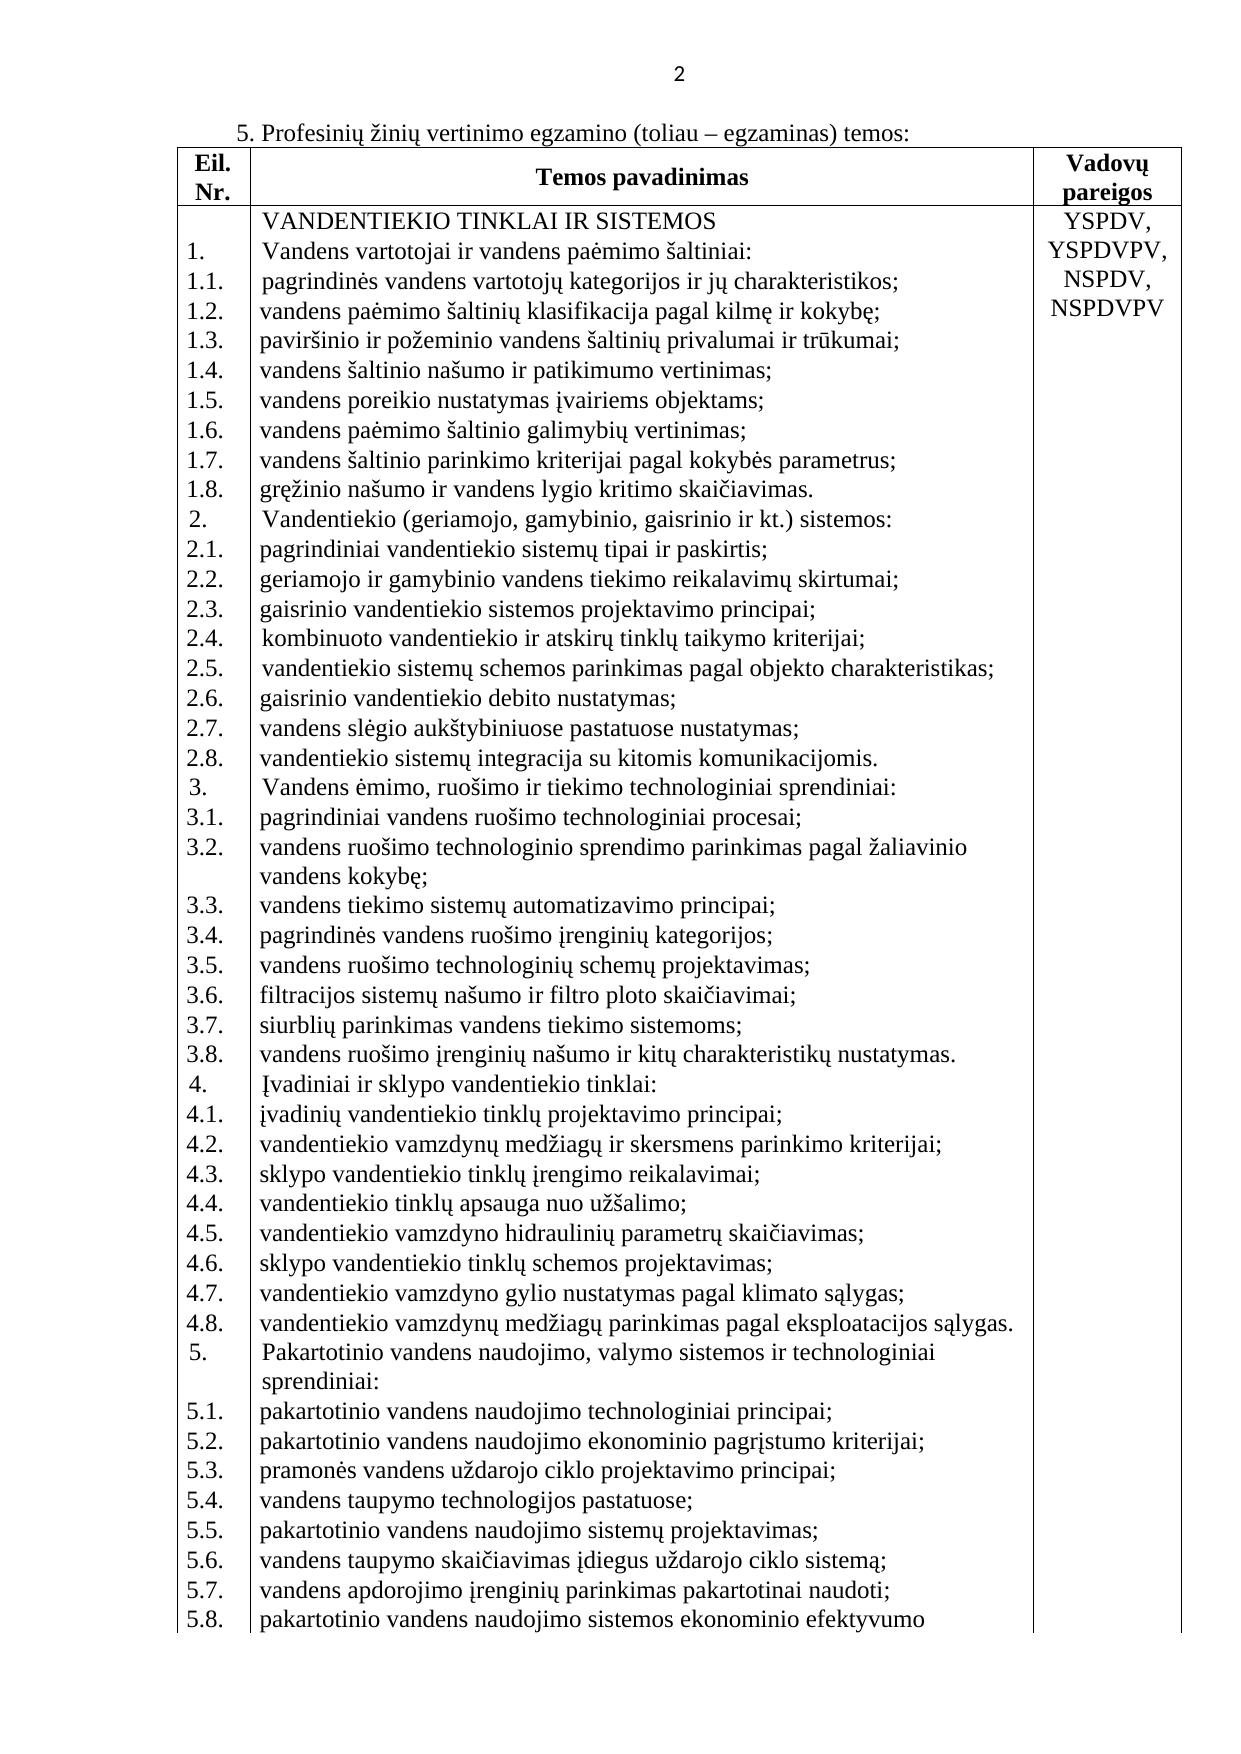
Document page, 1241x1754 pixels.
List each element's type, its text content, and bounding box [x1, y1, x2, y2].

table_cell pagrindiniai vandentiekio sistemų tipai ir paskirtis; [251, 533, 1033, 563]
table_cell Vandentiekio (geriamojo, gamybinio, gaisrinio ir kt.) sistemos: [251, 503, 1033, 533]
table_cell 2.4. [178, 623, 250, 652]
table_cell 3.5. [178, 949, 250, 979]
table_cell 2.8. [178, 742, 250, 771]
table_cell 1. [178, 235, 250, 265]
table_cell vandens taupymo technologijos pastatuose; [251, 1484, 1033, 1514]
table_cell 4.4. [178, 1188, 250, 1217]
table_header Temos pavadinimas [251, 148, 1033, 205]
table_cell siurblių parinkimas vandens tiekimo sistemoms; [251, 1009, 1033, 1038]
table_cell 1.4. [178, 354, 250, 384]
table_cell vandentiekio vamzdynų medžiagų ir skersmens parinkimo kriterijai; [251, 1128, 1033, 1158]
table_cell 4.2. [178, 1128, 250, 1158]
table_cell 3. [178, 771, 250, 801]
table_cell 4.5. [178, 1217, 250, 1247]
table_cell 1.1. [178, 265, 250, 295]
table_cell įvadinių vandentiekio tinklų projektavimo principai; [251, 1098, 1033, 1128]
table_cell pakartotinio vandens naudojimo sistemų projektavimas; [251, 1514, 1033, 1544]
table_cell pagrindinės vandens ruošimo įrenginių kategorijos; [251, 919, 1033, 949]
table_cell filtracijos sistemų našumo ir filtro ploto skaičiavimai; [251, 979, 1033, 1009]
table_cell 2.7. [178, 712, 250, 742]
table_cell 2.2. [178, 563, 250, 593]
table_cell vandentiekio vamzdyno hidraulinių parametrų skaičiavimas; [251, 1217, 1033, 1247]
table_cell 3.3. [178, 890, 250, 919]
table_header Eil. Nr. [178, 148, 250, 205]
table_cell pramonės vandens uždarojo ciklo projektavimo principai; [251, 1455, 1033, 1484]
table_cell vandens ruošimo technologinio sprendimo parinkimas pagal žaliavinio vandens kokybę; [251, 831, 1033, 889]
table_cell 1.8. [178, 474, 250, 503]
table_cell kombinuoto vandentiekio ir atskirų tinklų taikymo kriterijai; [251, 623, 1033, 652]
table_cell 1.6. [178, 414, 250, 444]
table_cell [178, 206, 250, 235]
table_cell 5.5. [178, 1514, 250, 1544]
text 5. Profesinių žinių vertinimo egzamino (toliau – egzaminas) temos: [177, 118, 1181, 147]
table_cell 5.6. [178, 1544, 250, 1574]
table_cell 3.1. [178, 801, 250, 831]
table_cell vandens šaltinio parinkimo kriterijai pagal kokybės parametrus; [251, 444, 1033, 473]
table_cell 3.2. [178, 831, 250, 889]
table_cell vandentiekio sistemų schemos parinkimas pagal objekto charakteristikas; [251, 652, 1033, 682]
table_cell vandens ruošimo įrenginių našumo ir kitų charakteristikų nustatymas. [251, 1039, 1033, 1068]
table_cell pakartotinio vandens naudojimo technologiniai principai; [251, 1395, 1033, 1425]
table_cell pakartotinio vandens naudojimo ekonominio pagrįstumo kriterijai; [251, 1425, 1033, 1454]
table_cell geriamojo ir gamybinio vandens tiekimo reikalavimų skirtumai; [251, 563, 1033, 593]
table_cell 4.7. [178, 1277, 250, 1307]
table_cell Vandens vartotojai ir vandens paėmimo šaltiniai: [251, 235, 1033, 265]
table_cell 4.3. [178, 1158, 250, 1187]
table_cell 5. [178, 1336, 250, 1395]
table_cell vandentiekio sistemų integracija su kitomis komunikacijomis. [251, 742, 1033, 771]
table_cell pakartotinio vandens naudojimo sistemos ekonominio efektyvumo [251, 1604, 1033, 1633]
table_cell vandens apdorojimo įrenginių parinkimas pakartotinai naudoti; [251, 1574, 1033, 1603]
table_cell 2. [178, 503, 250, 533]
table_cell 1.3. [178, 325, 250, 354]
table_cell 3.7. [178, 1009, 250, 1038]
table_cell sklypo vandentiekio tinklų schemos projektavimas; [251, 1247, 1033, 1277]
table_cell 5.3. [178, 1455, 250, 1484]
table_cell 5.2. [178, 1425, 250, 1454]
table_cell vandens tiekimo sistemų automatizavimo principai; [251, 890, 1033, 919]
table_cell vandens taupymo skaičiavimas įdiegus uždarojo ciklo sistemą; [251, 1544, 1033, 1574]
table_cell vandens paėmimo šaltinio galimybių vertinimas; [251, 414, 1033, 444]
table_cell 1.2. [178, 295, 250, 324]
table_cell 3.8. [178, 1039, 250, 1068]
table_cell Įvadiniai ir sklypo vandentiekio tinklai: [251, 1068, 1033, 1098]
table_cell vandentiekio vamzdynų medžiagų parinkimas pagal eksploatacijos sąlygas. [251, 1307, 1033, 1336]
table_cell vandens ruošimo technologinių schemų projektavimas; [251, 949, 1033, 979]
table_cell paviršinio ir požeminio vandens šaltinių privalumai ir trūkumai; [251, 325, 1033, 354]
table_cell 1.5. [178, 384, 250, 414]
table_cell 2.1. [178, 533, 250, 563]
table_cell gaisrinio vandentiekio sistemos projektavimo principai; [251, 593, 1033, 622]
table_cell pagrindinės vandens vartotojų kategorijos ir jų charakteristikos; [251, 265, 1033, 295]
table_cell vandens paėmimo šaltinių klasifikacija pagal kilmę ir kokybę; [251, 295, 1033, 324]
table_cell vandentiekio tinklų apsauga nuo užšalimo; [251, 1188, 1033, 1217]
table_cell 5.1. [178, 1395, 250, 1425]
table_cell 4.6. [178, 1247, 250, 1277]
table_cell 3.6. [178, 979, 250, 1009]
table_cell gręžinio našumo ir vandens lygio kritimo skaičiavimas. [251, 474, 1033, 503]
table_cell 1.7. [178, 444, 250, 473]
table_cell 5.4. [178, 1484, 250, 1514]
table_header Vadovų pareigos [1034, 148, 1181, 205]
table_cell vandentiekio vamzdyno gylio nustatymas pagal klimato sąlygas; [251, 1277, 1033, 1307]
table_cell 3.4. [178, 919, 250, 949]
table_cell Vandens ėmimo, ruošimo ir tiekimo technologiniai sprendiniai: [251, 771, 1033, 801]
table_cell YSPDV, YSPDVPV, NSPDV, NSPDVPV [1034, 206, 1181, 1633]
table_cell pagrindiniai vandens ruošimo technologiniai procesai; [251, 801, 1033, 831]
table_cell 2.5. [178, 652, 250, 682]
table_cell 2.3. [178, 593, 250, 622]
table_cell 5.8. [178, 1604, 250, 1633]
table_cell vandens šaltinio našumo ir patikimumo vertinimas; [251, 354, 1033, 384]
table_cell 2.6. [178, 682, 250, 712]
table_cell sklypo vandentiekio tinklų įrengimo reikalavimai; [251, 1158, 1033, 1187]
table_cell Pakartotinio vandens naudojimo, valymo sistemos ir technologiniai sprendiniai: [251, 1336, 1033, 1395]
table_cell vandens poreikio nustatymas įvairiems objektams; [251, 384, 1033, 414]
table_cell vandens slėgio aukštybiniuose pastatuose nustatymas; [251, 712, 1033, 742]
table_cell 5.7. [178, 1574, 250, 1603]
table_cell 4.1. [178, 1098, 250, 1128]
table_cell 4. [178, 1068, 250, 1098]
table_cell gaisrinio vandentiekio debito nustatymas; [251, 682, 1033, 712]
table_cell VANDENTIEKIO TINKLAI IR SISTEMOS [251, 206, 1033, 235]
table_cell 4.8. [178, 1307, 250, 1336]
